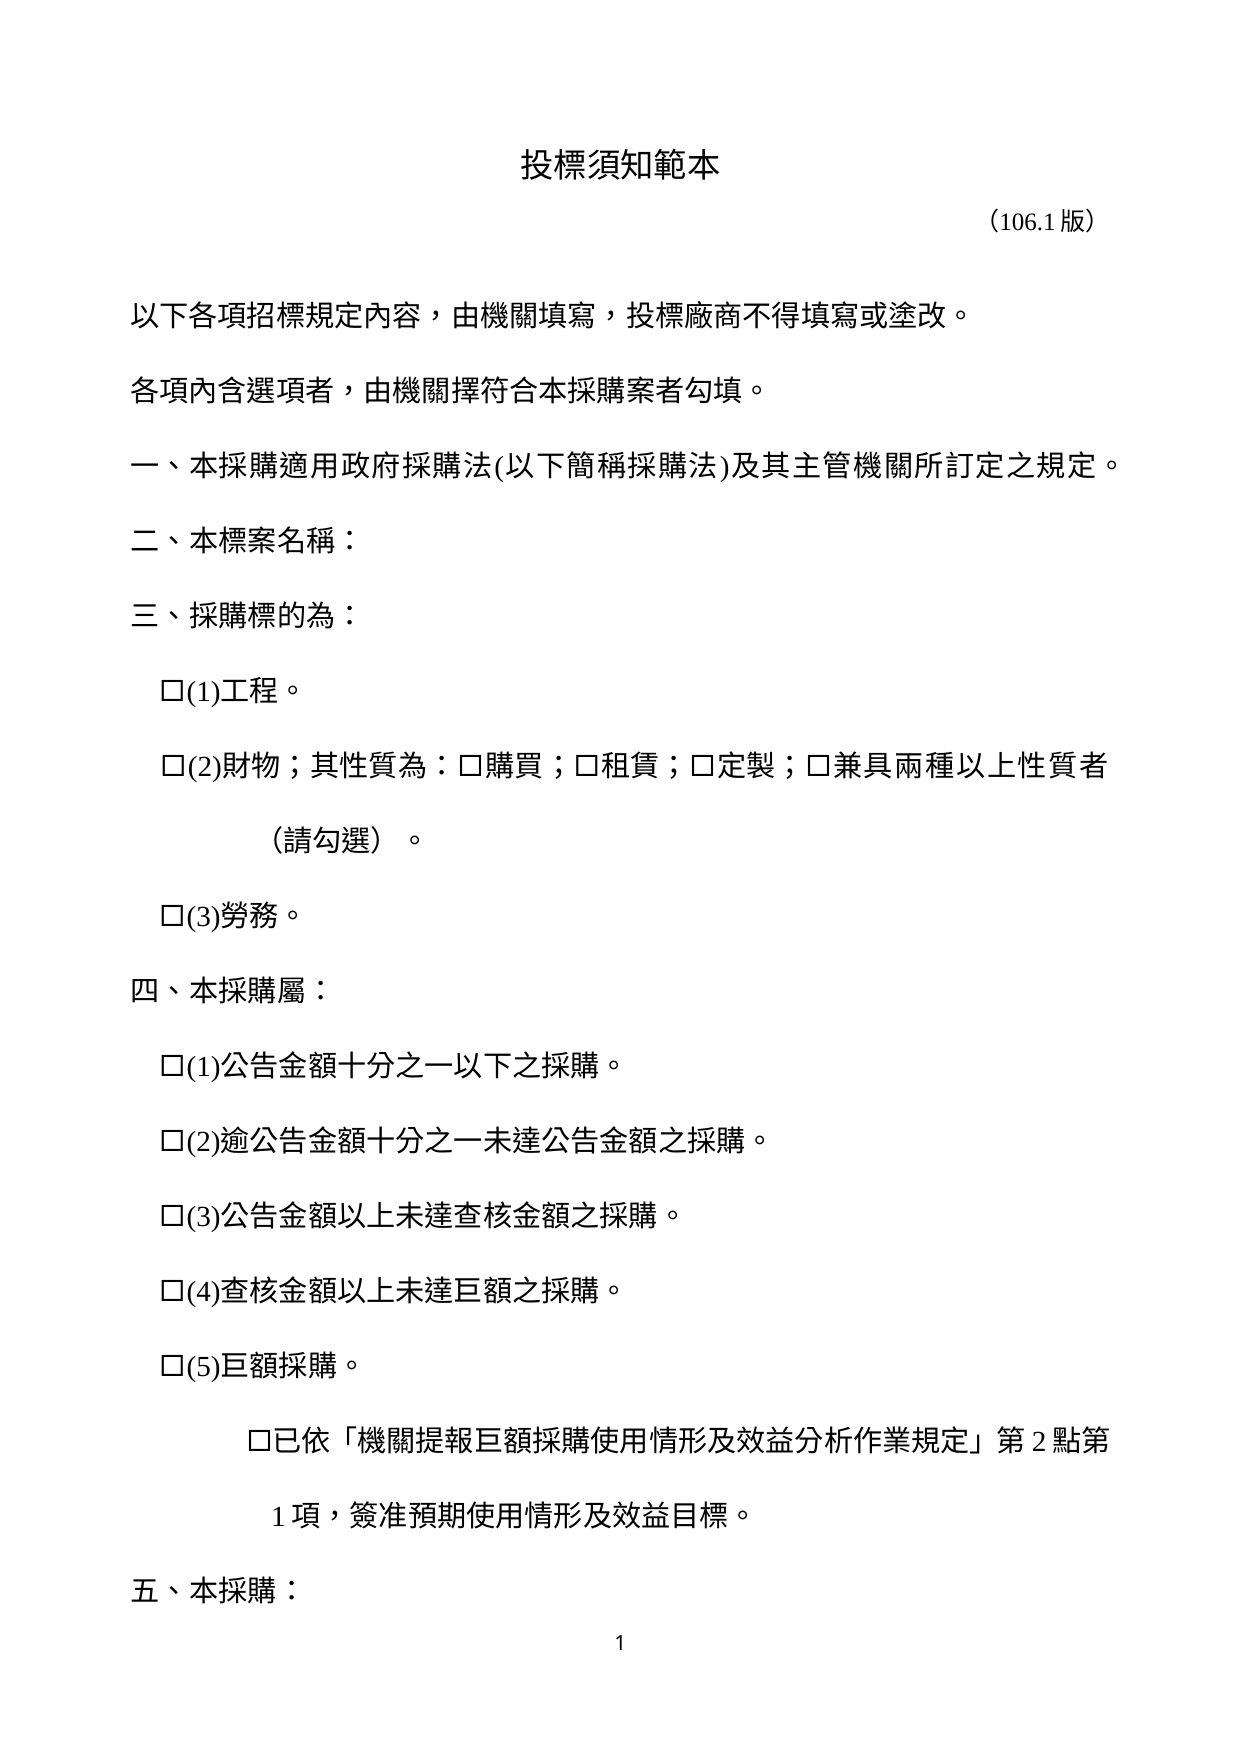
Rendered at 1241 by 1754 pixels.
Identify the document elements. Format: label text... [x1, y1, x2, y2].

text 投標須知範本 [130, 126, 1110, 201]
text 以下各項招標規定內容，由機關填寫，投標廠商不得填寫或塗改。 [130, 276, 1110, 351]
text (3)公告金額以上未達查核金額之採購。 [130, 1176, 1110, 1251]
text (1)工程。 [130, 651, 1110, 726]
text (4)查核金額以上未達巨額之採購。 [130, 1251, 1110, 1326]
text (3)勞務。 [130, 876, 1110, 951]
text 已依「機關提報巨額採購使用情形及效益分析作業規定」第2點第1項，簽准預期使用情形及效益目標。 [246, 1401, 1110, 1551]
text (1)公告金額十分之一以下之採購。 [130, 1026, 1110, 1101]
text (5)巨額採購。 [130, 1326, 1110, 1401]
list 本標案名稱： [130, 501, 1110, 576]
list 本採購： [130, 1551, 1110, 1626]
text 各項內含選項者，由機關擇符合本採購案者勾填。 [130, 351, 1110, 426]
list 採購標的為： [130, 576, 1110, 651]
text (2)財物；其性質為：購買；租賃；定製；兼具兩種以上性質者（請勾選）。 [130, 726, 1110, 876]
text （106.1版） [130, 201, 1110, 238]
list 本採購屬： [130, 951, 1110, 1026]
text (2)逾公告金額十分之一未達公告金額之採購。 [130, 1101, 1110, 1176]
list 本採購適用政府採購法(以下簡稱採購法)及其主管機關所訂定之規定。 [130, 426, 1110, 501]
